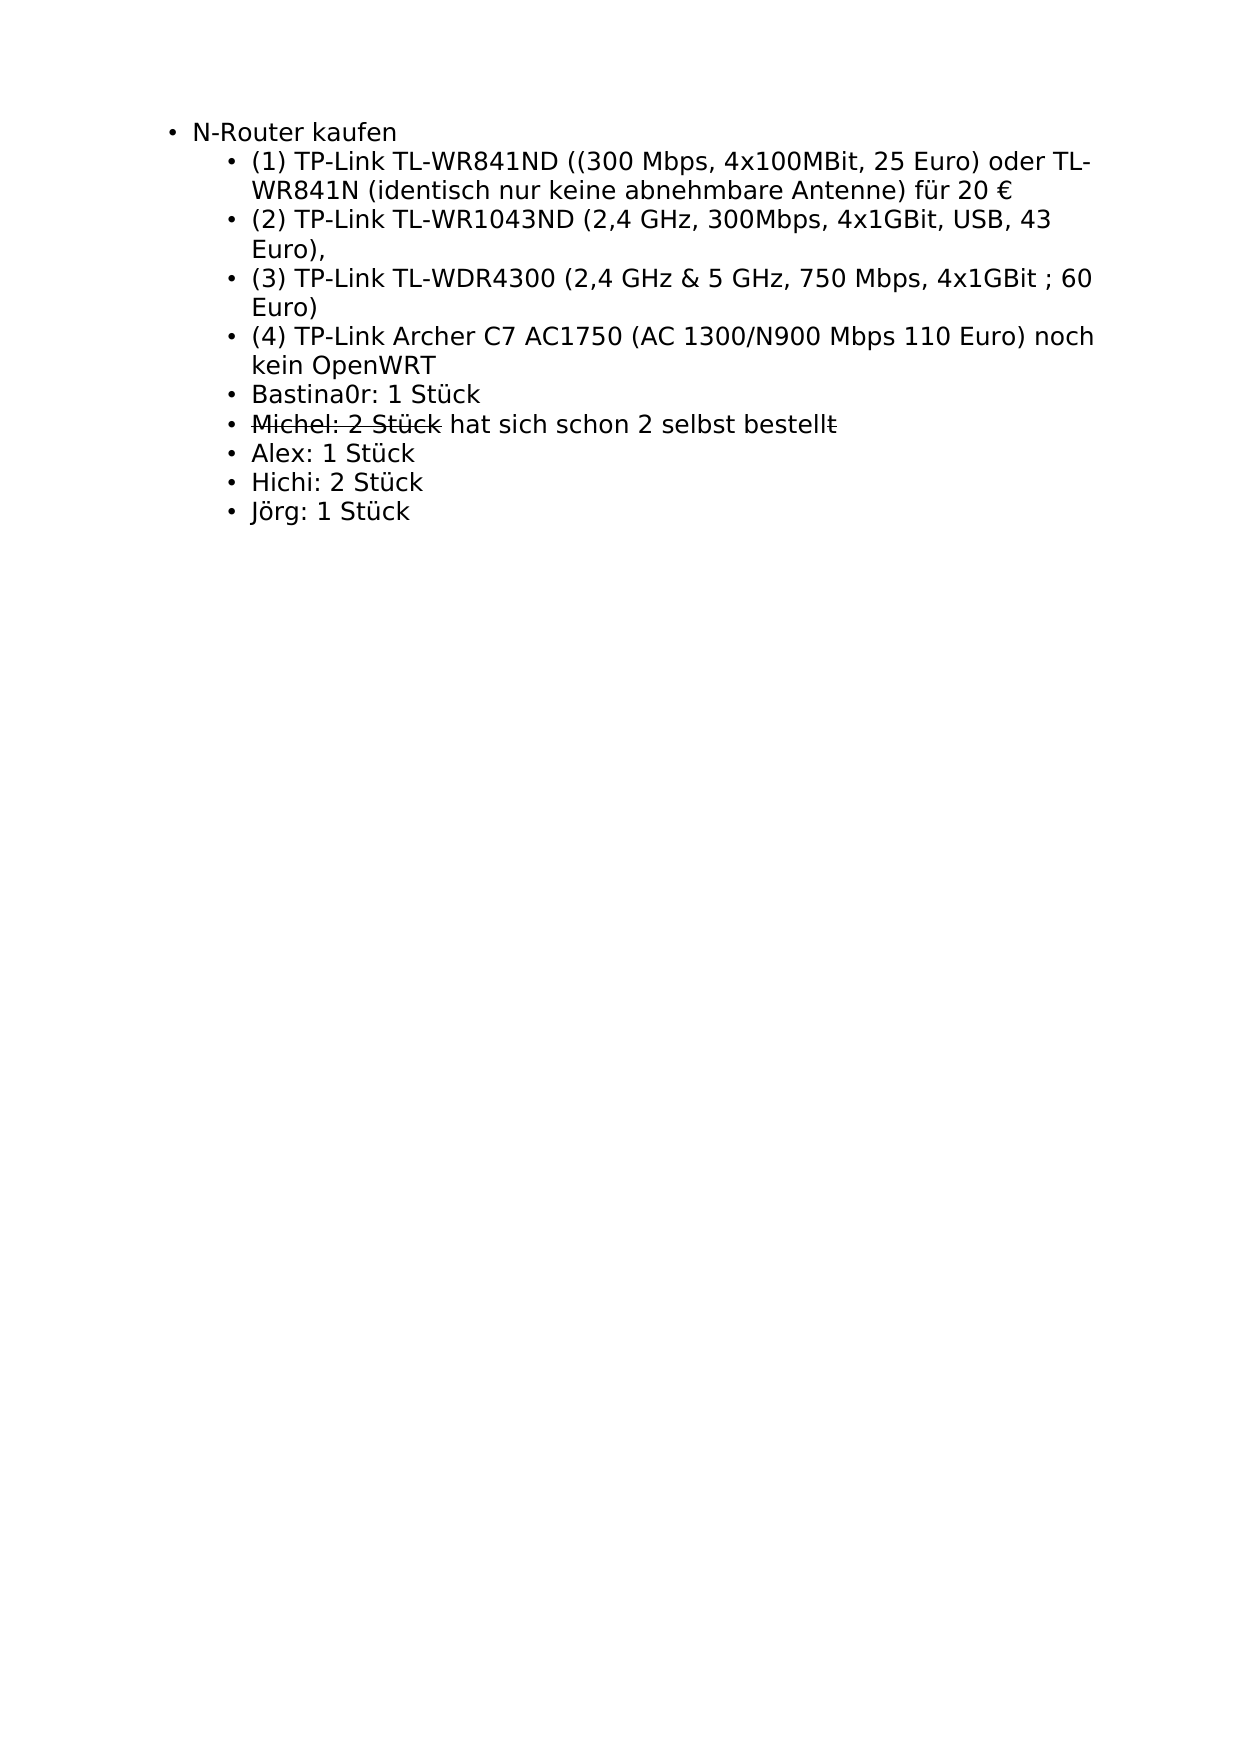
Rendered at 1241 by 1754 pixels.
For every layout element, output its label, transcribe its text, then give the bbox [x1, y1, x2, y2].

list (2) TP-Link TL-WR1043ND (2,4 GHz, 300Mbps, 4x1GBit, USB, 43 Euro), [236, 206, 1122, 264]
list Jörg: 1 Stück [236, 497, 1122, 526]
list Michel: 2 Stück hat sich schon 2 selbst bestellt [236, 410, 1122, 439]
list (4) TP-Link Archer C7 AC1750 (AC 1300/N900 Mbps 110 Euro) noch kein OpenWRT [236, 322, 1122, 381]
list Bastina0r: 1 Stück [236, 381, 1122, 410]
list Alex: 1 Stück [236, 439, 1122, 468]
list (1) TP-Link TL-WR841ND ((300 Mbps, 4x100MBit, 25 Euro) oder TL-WR841N (identisch nur keine abnehmbare Antenne) für 20 € [236, 147, 1122, 206]
list N-Router kaufen [177, 118, 1122, 147]
list (3) TP-Link TL-WDR4300 (2,4 GHz & 5 GHz, 750 Mbps, 4x1GBit ; 60 Euro) [236, 264, 1122, 322]
list Hichi: 2 Stück [236, 468, 1122, 497]
